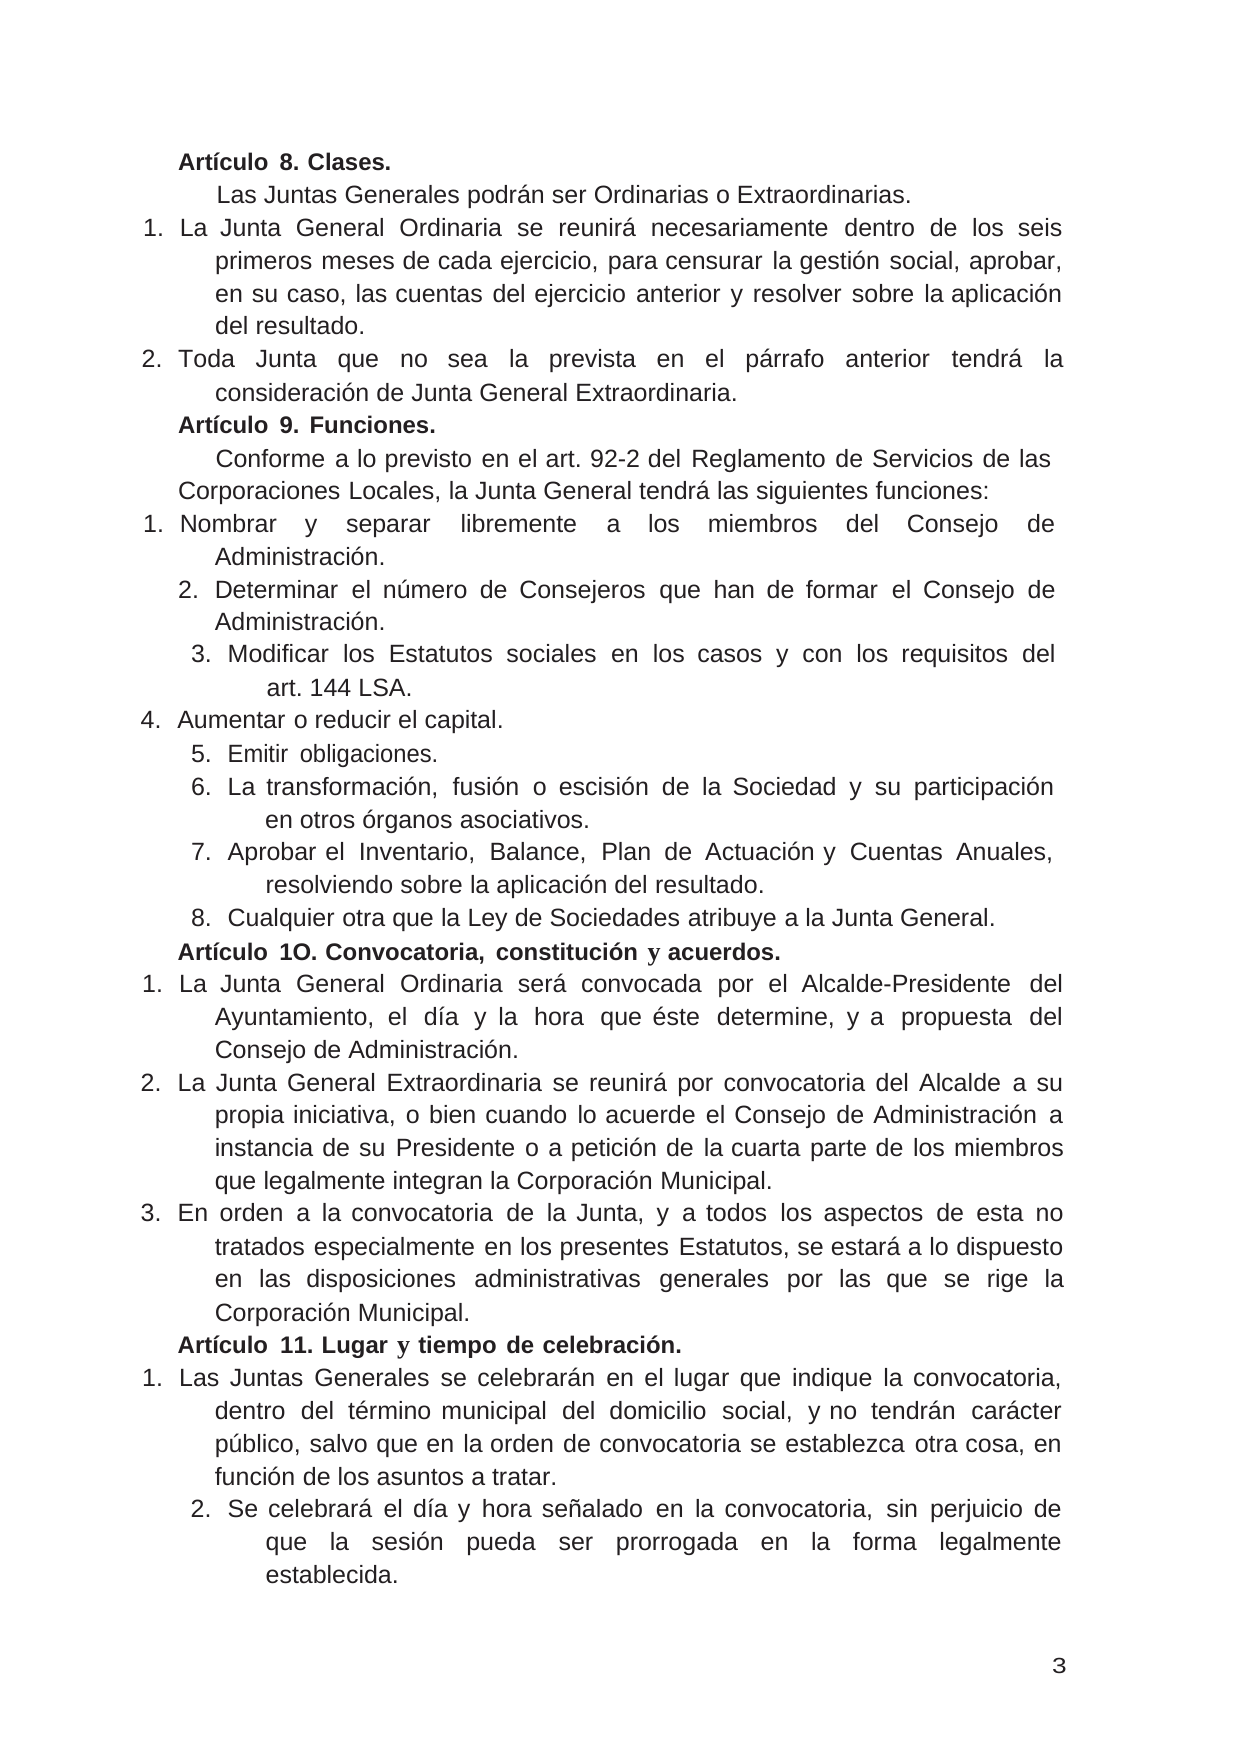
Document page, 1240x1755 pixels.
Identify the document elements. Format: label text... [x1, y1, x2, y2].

list Determinar el número de Consejeros que han de formar el Consejo de Administración. [178, 574, 1055, 636]
list Se celebrará el día y hora señalado en la convocatoria, sin perjuicio de que la sesión pueda ser prorrogada en la forma legalmente establecida. [190, 1494, 1062, 1588]
list Toda Junta que no sea la prevista en el párrafo anterior tendrá la consideración de Junta General Extraordinaria. [141, 344, 1064, 406]
list La Junta General Extraordinaria se reunirá por convocatoria del Alcalde a su propia iniciativa, o bien cuando lo acuerde el Consejo de Administración a instancia de su Presidente o a petición de la cuarta parte de los miembros que legalmente integran la Corporación Municipal. [140, 1067, 1064, 1194]
list Las Juntas Generales se celebrarán en el lugar que indique la convocatoria, dentro del término municipal del domicilio social, y no tendrán carácter público, salvo que en la orden de convocatoria se establezca otra cosa, en función de los asuntos a tratar. [142, 1363, 1062, 1490]
list La Junta General Ordinaria será convocada por el Alcalde-Presidente del Ayuntamiento, el día y la hora que éste determine, y a propuesta del Consejo de Administración. [142, 969, 1063, 1063]
list Nombrar y separar libremente a los miembros del Consejo de Administración. [143, 509, 1055, 571]
text Artículo 8. Clases. [178, 148, 1077, 176]
list Cualquier otra que la Ley de Sociedades atribuye a la Junta General. [191, 903, 1077, 932]
list La Junta General Ordinaria se reunirá necesariamente dentro de los seis primeros meses de cada ejercicio, para censurar la gestión social, aprobar, en su caso, las cuentas del ejercicio anterior y resolver sobre la aplicación del resultado. [143, 213, 1062, 340]
list Modificar los Estatutos sociales en los casos y con los requisitos del art. 144 LSA. [191, 639, 1055, 702]
list Aprobar el Inventario, Balance, Plan de Actuación y Cuentas Anuales, resolviendo sobre la aplicación del resultado. [191, 837, 1053, 899]
list En orden a la convocatoria de la Junta, y a todos los aspectos de esta no tratados especialmente en los presentes Estatutos, se estará a lo dispuesto en las disposiciones administrativas generales por las que se rige la Corporación Municipal. [140, 1198, 1064, 1326]
list Aumentar o reducir el capital. [140, 706, 1077, 734]
text Conforme a lo previsto en el art. 92-2 del Reglamento de Servicios de las Corporaciones Locales, la Junta General tendrá las siguientes funciones: [178, 443, 1077, 505]
text Las Juntas Generales podrán ser Ordinarias o Extraordinarias. [216, 180, 1077, 209]
text Artículo 9. Funciones. [178, 411, 1077, 439]
text Artículo 11. Lugar y tiempo de celebración. [177, 1331, 1077, 1359]
list La transformación, fusión o escisión de la Sociedad y su participación en otros órganos asociativos. [191, 772, 1055, 833]
list Emitir obligaciones. [191, 739, 1077, 768]
text Artículo 1O. Convocatoria, constitución y acuerdos. [177, 936, 1077, 966]
